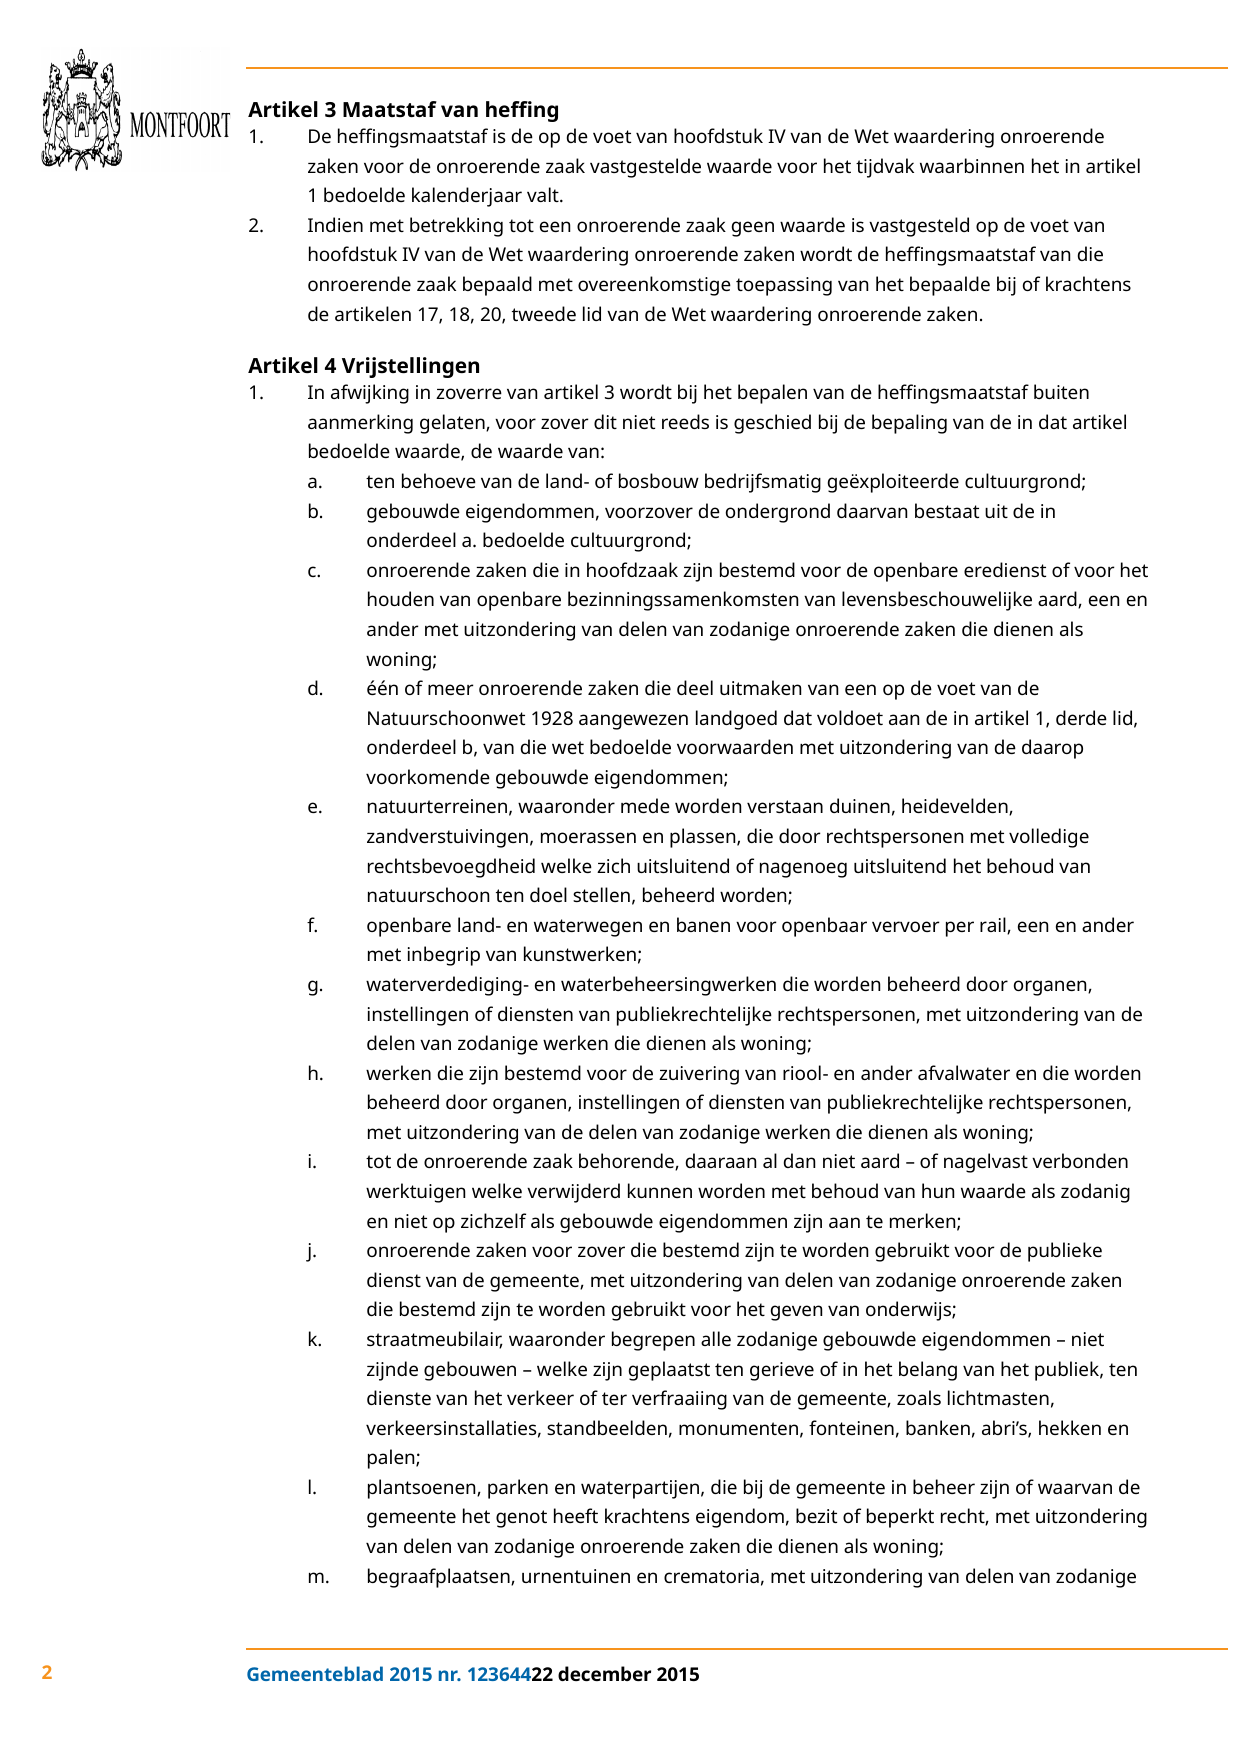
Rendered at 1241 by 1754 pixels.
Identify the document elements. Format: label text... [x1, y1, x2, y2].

list werken die zijn bestemd voor de zuivering van riool‑ en ander afvalwater en die worden beheerd door organen, instellingen of diensten van publiekrechtelijke rechtspersonen, met uitzondering van de delen van zodanige werken die dienen als woning; [307, 1060, 1152, 1145]
picture [41, 47, 231, 172]
list openbare land‑ en waterwegen en banen voor openbaar vervoer per rail, een en ander met inbegrip van kunstwerken; [307, 912, 1152, 967]
list waterverdediging‑ en waterbeheersingwerken die worden beheerd door organen, instellingen of diensten van publiekrechtelijke rechtspersonen, met uitzondering van de delen van zodanige werken die dienen als woning; [307, 971, 1152, 1056]
list Indien met betrekking tot een onroerende zaak geen waarde is vastgesteld op de voet van hoofdstuk IV van de Wet waardering onroerende zaken wordt de heffingsmaatstaf van die onroerende zaak bepaald met overeenkomstige toepassing van het bepaalde bij of krachtens de artikelen 17, 18, 20, tweede lid van de Wet waardering onroerende zaken. [248, 212, 1152, 326]
list ten behoeve van de land‑ of bosbouw bedrijfsmatig geëxploiteerde cultuurgrond; [307, 468, 1152, 494]
list onroerende zaken voor zover die bestemd zijn te worden gebruikt voor de publieke dienst van de gemeente, met uitzondering van delen van zodanige onroerende zaken die bestemd zijn te worden gebruikt voor het geven van onderwijs; [307, 1237, 1152, 1322]
text Artikel 4 Vrijstellingen [248, 351, 1152, 379]
list begraafplaatsen, urnentuinen en crematoria, met uitzondering van delen van zodanige [307, 1563, 1152, 1589]
list plantsoenen, parken en waterpartijen, die bij de gemeente in beheer zijn of waarvan de gemeente het genot heeft krachtens eigendom, bezit of beperkt recht, met uitzondering van delen van zodanige onroerende zaken die dienen als woning; [307, 1474, 1152, 1559]
list tot de onroerende zaak behorende, daaraan al dan niet aard – of nagelvast verbonden werktuigen welke verwijderd kunnen worden met behoud van hun waarde als zodanig en niet op zichzelf als gebouwde eigendommen zijn aan te merken; [307, 1149, 1152, 1234]
list De heffingsmaatstaf is de op de voet van hoofdstuk IV van de Wet waardering onroerende zaken voor de onroerende zaak vastgestelde waarde voor het tijdvak waarbinnen het in artikel 1 bedoelde kalenderjaar valt. [248, 123, 1152, 208]
list In afwijking in zoverre van artikel 3 wordt bij het bepalen van de heffingsmaatstaf buiten aanmerking gelaten, voor zover dit niet reeds is geschied bij de bepaling van de in dat artikel bedoelde waarde, de waarde van: [248, 379, 1152, 464]
list onroerende zaken die in hoofdzaak zijn bestemd voor de openbare eredienst of voor het houden van openbare bezinningssamenkomsten van levensbeschouwelijke aard, een en ander met uitzondering van delen van zodanige onroerende zaken die dienen als woning; [307, 557, 1152, 672]
list één of meer onroerende zaken die deel uitmaken van een op de voet van de Natuurschoonwet 1928 aangewezen landgoed dat voldoet aan de in artikel 1, derde lid, onderdeel b, van die wet bedoelde voorwaarden met uitzondering van de daarop voorkomende gebouwde eigendommen; [307, 675, 1152, 790]
text Artikel 3 Maatstaf van heffing [248, 95, 1152, 123]
list gebouwde eigendommen, voorzover de ondergrond daarvan bestaat uit de in onderdeel a. bedoelde cultuurgrond; [307, 498, 1152, 553]
list straatmeubilair, waaronder begrepen alle zodanige gebouwde eigendommen – niet zijnde gebouwen – welke zijn geplaatst ten gerieve of in het belang van het publiek, ten dienste van het verkeer of ter verfraaiing van de gemeente, zoals lichtmasten, verkeersinstallaties, standbeelden, monumenten, fonteinen, banken, abri’s, hekken en palen; [307, 1326, 1152, 1470]
list natuurterreinen, waaronder mede worden verstaan duinen, heidevelden, zandverstuivingen, moerassen en plassen, die door rechtspersonen met volledige rechtsbevoegdheid welke zich uitsluitend of nagenoeg uitsluitend het behoud van natuurschoon ten doel stellen, beheerd worden; [307, 794, 1152, 908]
